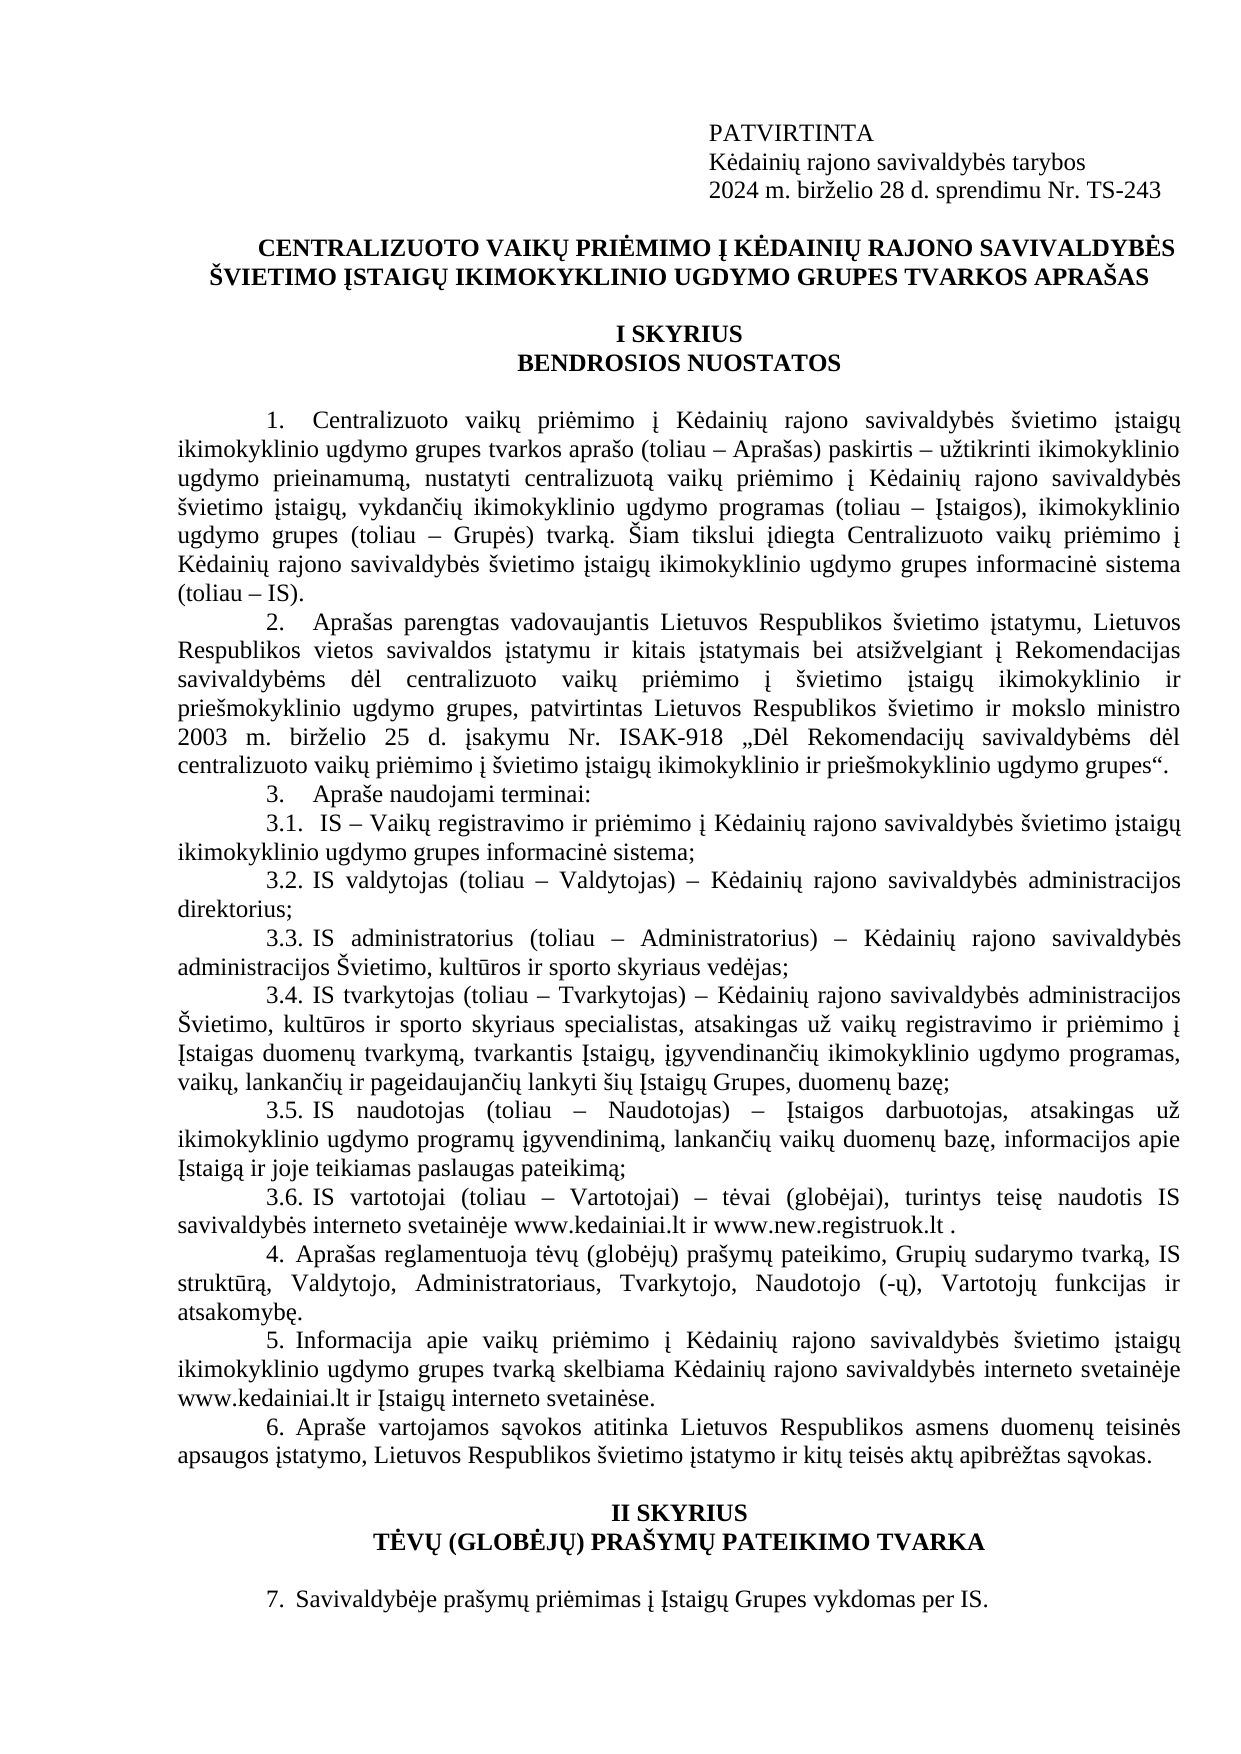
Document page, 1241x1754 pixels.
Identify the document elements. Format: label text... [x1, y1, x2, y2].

text 5. Informacija apie vaikų priėmimo į Kėdainių rajono savivaldybės švietimo įstaigų ikimokyklinio ugdymo grupes tvarką skelbiama Kėdainių rajono savivaldybės interneto svetainėje www.kedainiai.lt ir Įstaigų interneto svetainėse. [177, 1326, 1181, 1412]
text 3. Apraše naudojami terminai: [177, 779, 1181, 808]
text CENTRALIZUOTO VAIKŲ PRIĖMIMO Į KĖDAINIŲ RAJONO SAVIVALDYBĖS ŠVIETIMO ĮSTAIGŲ IKIMOKYKLINIO UGDYMO GRUPES TVARKOS APRAŠAS [177, 233, 1181, 291]
text TĖVŲ (GLOBĖJŲ) PRAŠYMŲ PATEIKIMO TVARKA [177, 1527, 1181, 1556]
text I SKYRIUS [177, 319, 1181, 348]
text 3.4. IS tvarkytojas (toliau – Tvarkytojas) – Kėdainių rajono savivaldybės administracijos Švietimo, kultūros ir sporto skyriaus specialistas, atsakingas už vaikų registravimo ir priėmimo į Įstaigas duomenų tvarkymą, tvarkantis Įstaigų, įgyvendinančių ikimokyklinio ugdymo programas, vaikų, lankančių ir pageidaujančių lankyti šių Įstaigų Grupes, duomenų bazę; [177, 981, 1181, 1096]
text II SKYRIUS [177, 1498, 1181, 1527]
text 1. Centralizuoto vaikų priėmimo į Kėdainių rajono savivaldybės švietimo įstaigų ikimokyklinio ugdymo grupes tvarkos aprašo (toliau – Aprašas) paskirtis – užtikrinti ikimokyklinio ugdymo prieinamumą, nustatyti centralizuotą vaikų priėmimo į Kėdainių rajono savivaldybės švietimo įstaigų, vykdančių ikimokyklinio ugdymo programas (toliau – Įstaigos), ikimokyklinio ugdymo grupes (toliau – Grupės) tvarką. Šiam tikslui įdiegta Centralizuoto vaikų priėmimo į Kėdainių rajono savivaldybės švietimo įstaigų ikimokyklinio ugdymo grupes informacinė sistema (toliau – IS). [177, 406, 1181, 607]
text Kėdainių rajono savivaldybės tarybos [177, 147, 1181, 176]
text 4. Aprašas reglamentuoja tėvų (globėjų) prašymų pateikimo, Grupių sudarymo tvarką, IS struktūrą, Valdytojo, Administratoriaus, Tvarkytojo, Naudotojo (-ų), Vartotojų funkcijas ir atsakomybę. [177, 1239, 1181, 1326]
text BENDROSIOS NUOSTATOS [177, 348, 1181, 377]
text 3.2. IS valdytojas (toliau – Valdytojas) – Kėdainių rajono savivaldybės administracijos direktorius; [177, 866, 1181, 923]
text 3.6. IS vartotojai (toliau – Vartotojai) – tėvai (globėjai), turintys teisę naudotis IS savivaldybės interneto svetainėje www.kedainiai.lt ir www.new.registruok.lt . [177, 1182, 1181, 1239]
text 6. Apraše vartojamos sąvokos atitinka Lietuvos Respublikos asmens duomenų teisinės apsaugos įstatymo, Lietuvos Respublikos švietimo įstatymo ir kitų teisės aktų apibrėžtas sąvokas. [177, 1412, 1181, 1469]
text 3.3. IS administratorius (toliau – Administratorius) – Kėdainių rajono savivaldybės administracijos Švietimo, kultūros ir sporto skyriaus vedėjas; [177, 923, 1181, 981]
text 7. Savivaldybėje prašymų priėmimas į Įstaigų Grupes vykdomas per IS. [266, 1584, 1181, 1613]
text 2. Aprašas parengtas vadovaujantis Lietuvos Respublikos švietimo įstatymu, Lietuvos Respublikos vietos savivaldos įstatymu ir kitais įstatymais bei atsižvelgiant į Rekomendacijas savivaldybėms dėl centralizuoto vaikų priėmimo į švietimo įstaigų ikimokyklinio ir priešmokyklinio ugdymo grupes, patvirtintas Lietuvos Respublikos švietimo ir mokslo ministro 2003 m. birželio 25 d. įsakymu Nr. ISAK-918 „Dėl Rekomendacijų savivaldybėms dėl centralizuoto vaikų priėmimo į švietimo įstaigų ikimokyklinio ir priešmokyklinio ugdymo grupes“. [177, 607, 1181, 779]
text 3.5. IS naudotojas (toliau – Naudotojas) – Įstaigos darbuotojas, atsakingas už ikimokyklinio ugdymo programų įgyvendinimą, lankančių vaikų duomenų bazę, informacijos apie Įstaigą ir joje teikiamas paslaugas pateikimą; [177, 1096, 1181, 1182]
text 2024 m. birželio 28 d. sprendimu Nr. TS-243 [177, 176, 1181, 204]
text 3.1. IS – Vaikų registravimo ir priėmimo į Kėdainių rajono savivaldybės švietimo įstaigų ikimokyklinio ugdymo grupes informacinė sistema; [177, 808, 1181, 866]
text PATVIRTINTA [177, 118, 1181, 147]
